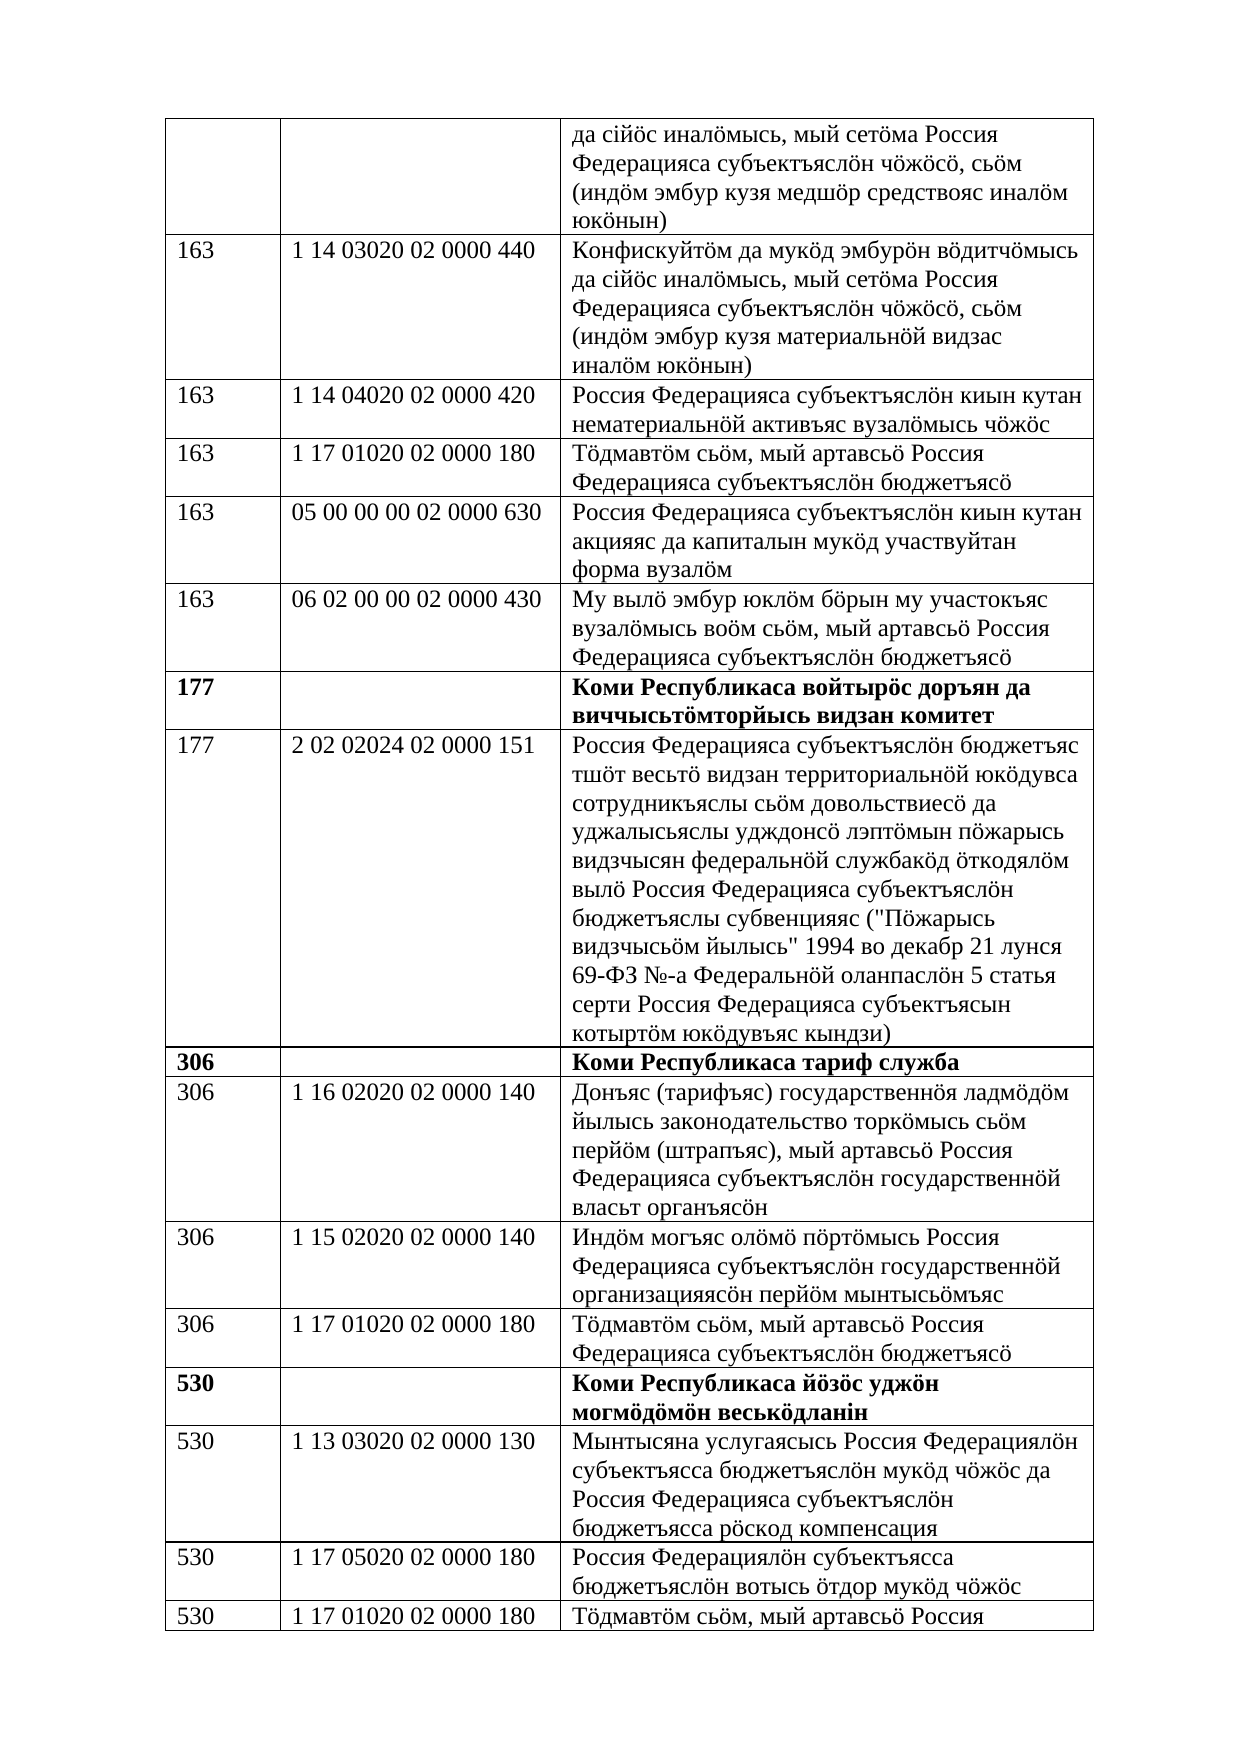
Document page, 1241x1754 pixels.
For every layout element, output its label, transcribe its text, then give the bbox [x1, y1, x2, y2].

table_cell [1094, 1221, 1153, 1308]
table_cell [1094, 1367, 1153, 1425]
table_cell 1 14 03020 02 0000 440 [281, 235, 560, 379]
table_cell [1094, 1600, 1153, 1630]
table_cell 1 17 01020 02 0000 180 [281, 439, 560, 496]
table_cell да сiйöс иналöмысь, мый сетöма Россия Федерацияса субъектъяслöн чöжöсö, сьöм (индöм эмбур кузя медшöр средствояс иналöм юкöнын) [561, 119, 1093, 234]
table_cell 2 02 02024 02 0000 151 [281, 730, 560, 1046]
table_cell [1094, 583, 1153, 671]
table_cell [1094, 1425, 1153, 1541]
table_cell 177 [166, 672, 280, 729]
table_cell 1 14 04020 02 0000 420 [281, 380, 560, 437]
table_cell [281, 672, 560, 729]
table_cell 1 17 01020 02 0000 180 [281, 1601, 560, 1630]
table_cell 177 [166, 730, 280, 1046]
table_cell 1 17 05020 02 0000 180 [281, 1543, 560, 1600]
table_cell 530 [166, 1426, 280, 1541]
table_cell Тöдмавтöм сьöм, мый артавсьö Россия Федерацияса субъектъяслöн бюджетъясö [561, 439, 1093, 496]
table_cell Россия Федерацияса субъектъяслöн киын кутан нематериальнöй активъяс вузалöмысь чöжöс [561, 380, 1093, 437]
table_cell Россия Федерациялöн субъектъясса бюджетъяслöн вотысь öтдор мукöд чöжöс [561, 1543, 1093, 1600]
table_cell [1094, 1541, 1153, 1600]
table_cell Коми Республикаса йöзöс уджöн могмöдöмöн веськöдланін [561, 1368, 1093, 1425]
table_cell Коми Республикаса тариф служба [561, 1048, 1093, 1076]
table_cell [166, 119, 280, 234]
table_cell [1094, 729, 1153, 1046]
table_cell [1094, 1076, 1153, 1221]
table_cell [281, 1368, 560, 1425]
table_cell 306 [166, 1048, 280, 1076]
table_cell 306 [166, 1222, 280, 1308]
table_cell 1 17 01020 02 0000 180 [281, 1309, 560, 1367]
table_cell 05 00 00 00 02 0000 630 [281, 497, 560, 583]
table_cell 06 02 00 00 02 0000 430 [281, 584, 560, 671]
table_cell [1094, 1308, 1153, 1367]
table_cell 530 [166, 1543, 280, 1600]
table_cell Донъяс (тарифъяс) государственнöя ладмöдöм йылысь законодательство торкöмысь сьöм перйöм (штрапъяс), мый артавсьö Россия Федерацияса субъектъяслöн государственнöй власьт органъясöн [561, 1077, 1093, 1221]
table_cell 1 16 02020 02 0000 140 [281, 1077, 560, 1221]
table_cell Тöдмавтöм сьöм, мый артавсьö Россия [561, 1601, 1093, 1630]
table_cell 163 [166, 235, 280, 379]
table_cell Индöм могъяс олöмö пöртöмысь Россия Федерацияса субъектъяслöн государственнöй организацияясöн перйöм мынтысьöмъяс [561, 1222, 1093, 1308]
table_cell [1094, 118, 1153, 234]
table_cell 530 [166, 1368, 280, 1425]
table_cell Тöдмавтöм сьöм, мый артавсьö Россия Федерацияса субъектъяслöн бюджетъясö [561, 1309, 1093, 1367]
table_cell 163 [166, 439, 280, 496]
table_cell 306 [166, 1309, 280, 1367]
table_cell [1094, 379, 1153, 437]
table_cell [1094, 438, 1153, 496]
table_cell 1 15 02020 02 0000 140 [281, 1222, 560, 1308]
table_cell [1094, 1046, 1153, 1076]
table_cell [1094, 496, 1153, 583]
table_cell Конфискуйтöм да мукöд эмбурöн вöдитчöмысь да сiйöс иналöмысь, мый сетöма Россия Федерацияса субъектъяслöн чöжöсö, сьöм (индöм эмбур кузя материальнöй видзас иналöм юкöнын) [561, 235, 1093, 379]
table_cell Му вылö эмбур юклöм бöрын му участокъяс вузалöмысь воöм сьöм, мый артавсьö Россия Федерацияса субъектъяслöн бюджетъясö [561, 584, 1093, 671]
table_cell [281, 1048, 560, 1076]
table_cell 163 [166, 380, 280, 437]
table_cell 530 [166, 1601, 280, 1630]
table_cell Россия Федерацияса субъектъяслöн бюджетъяс тшöт весьтö видзан территориальнöй юкöдувса сотрудникъяслы сьöм довольствиесö да уджалысьяслы удждонсö лэптöмын пöжарысь видзчысян федеральнöй службакöд öткодялöм вылö Россия Федерацияса субъектъяслöн бюджетъяслы субвенцияяс ("Пöжарысь видзчысьöм йылысь" 1994 во декабр 21 лунся 69-ФЗ №-а Федеральнöй оланпаслöн 5 статья серти Россия Федерацияса субъектъясын котыртöм юкöдувъяс кындзи) [561, 730, 1093, 1046]
table_cell 163 [166, 584, 280, 671]
table_cell 1 13 03020 02 0000 130 [281, 1426, 560, 1541]
table_cell 306 [166, 1077, 280, 1221]
table_cell [1094, 671, 1153, 729]
table_cell [1094, 234, 1153, 379]
table_cell Коми Республикаса войтырöс доръян да виччысьтöмторйысь видзан комитет [561, 672, 1093, 729]
table_cell 163 [166, 497, 280, 583]
table_cell [281, 119, 560, 234]
table_cell Россия Федерацияса субъектъяслöн киын кутан акцияяс да капиталын мукöд участвуйтан форма вузалöм [561, 497, 1093, 583]
table_cell Мынтысяна услугаясысь Россия Федерациялöн субъектъясса бюджетъяслöн мукöд чöжöс да Россия Федерацияса субъектъяслöн бюджетъясса рöскод компенсация [561, 1426, 1093, 1541]
